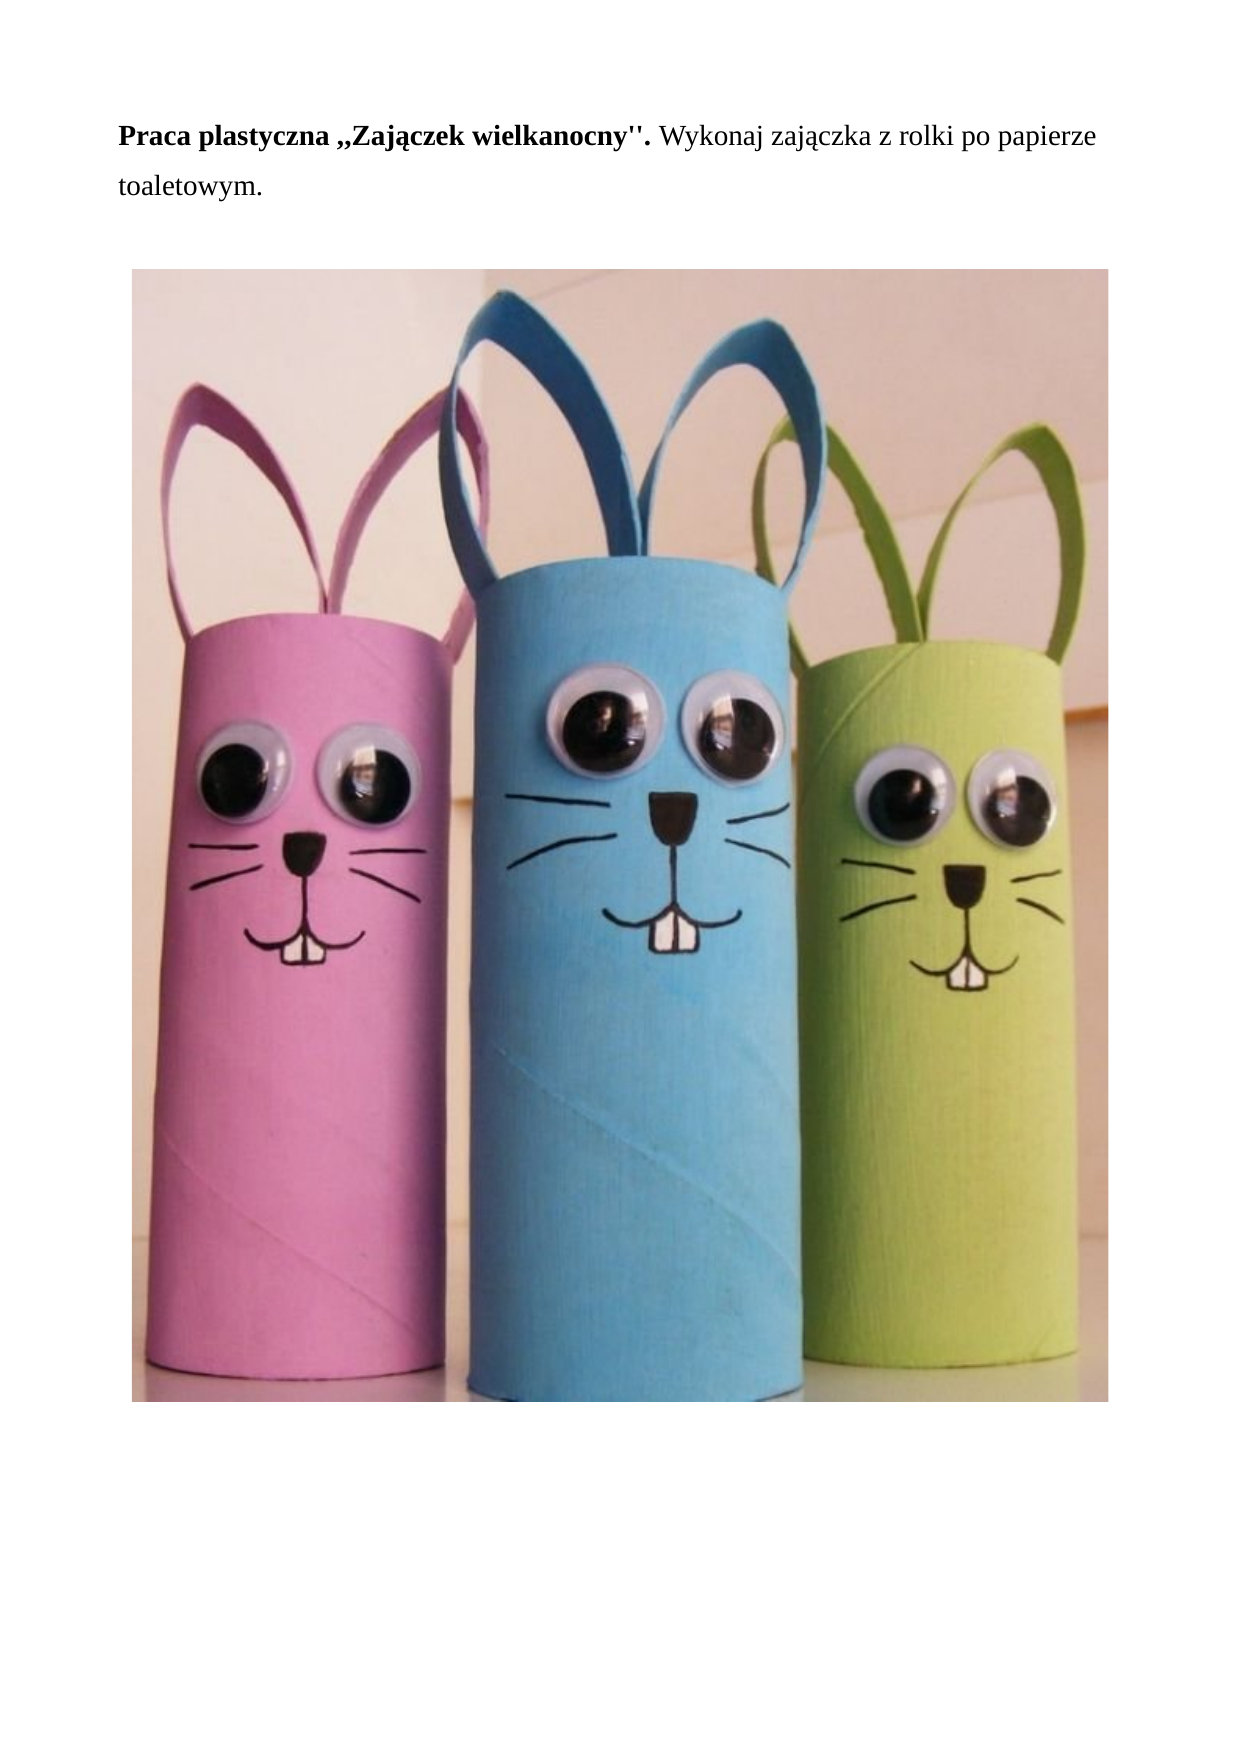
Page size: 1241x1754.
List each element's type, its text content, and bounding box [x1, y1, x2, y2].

text Praca plastyczna ,,Zajączek wielkanocny''. Wykonaj zajączka z rolki po papierze toaletowym. [118, 118, 1166, 202]
picture [131, 269, 1109, 1402]
